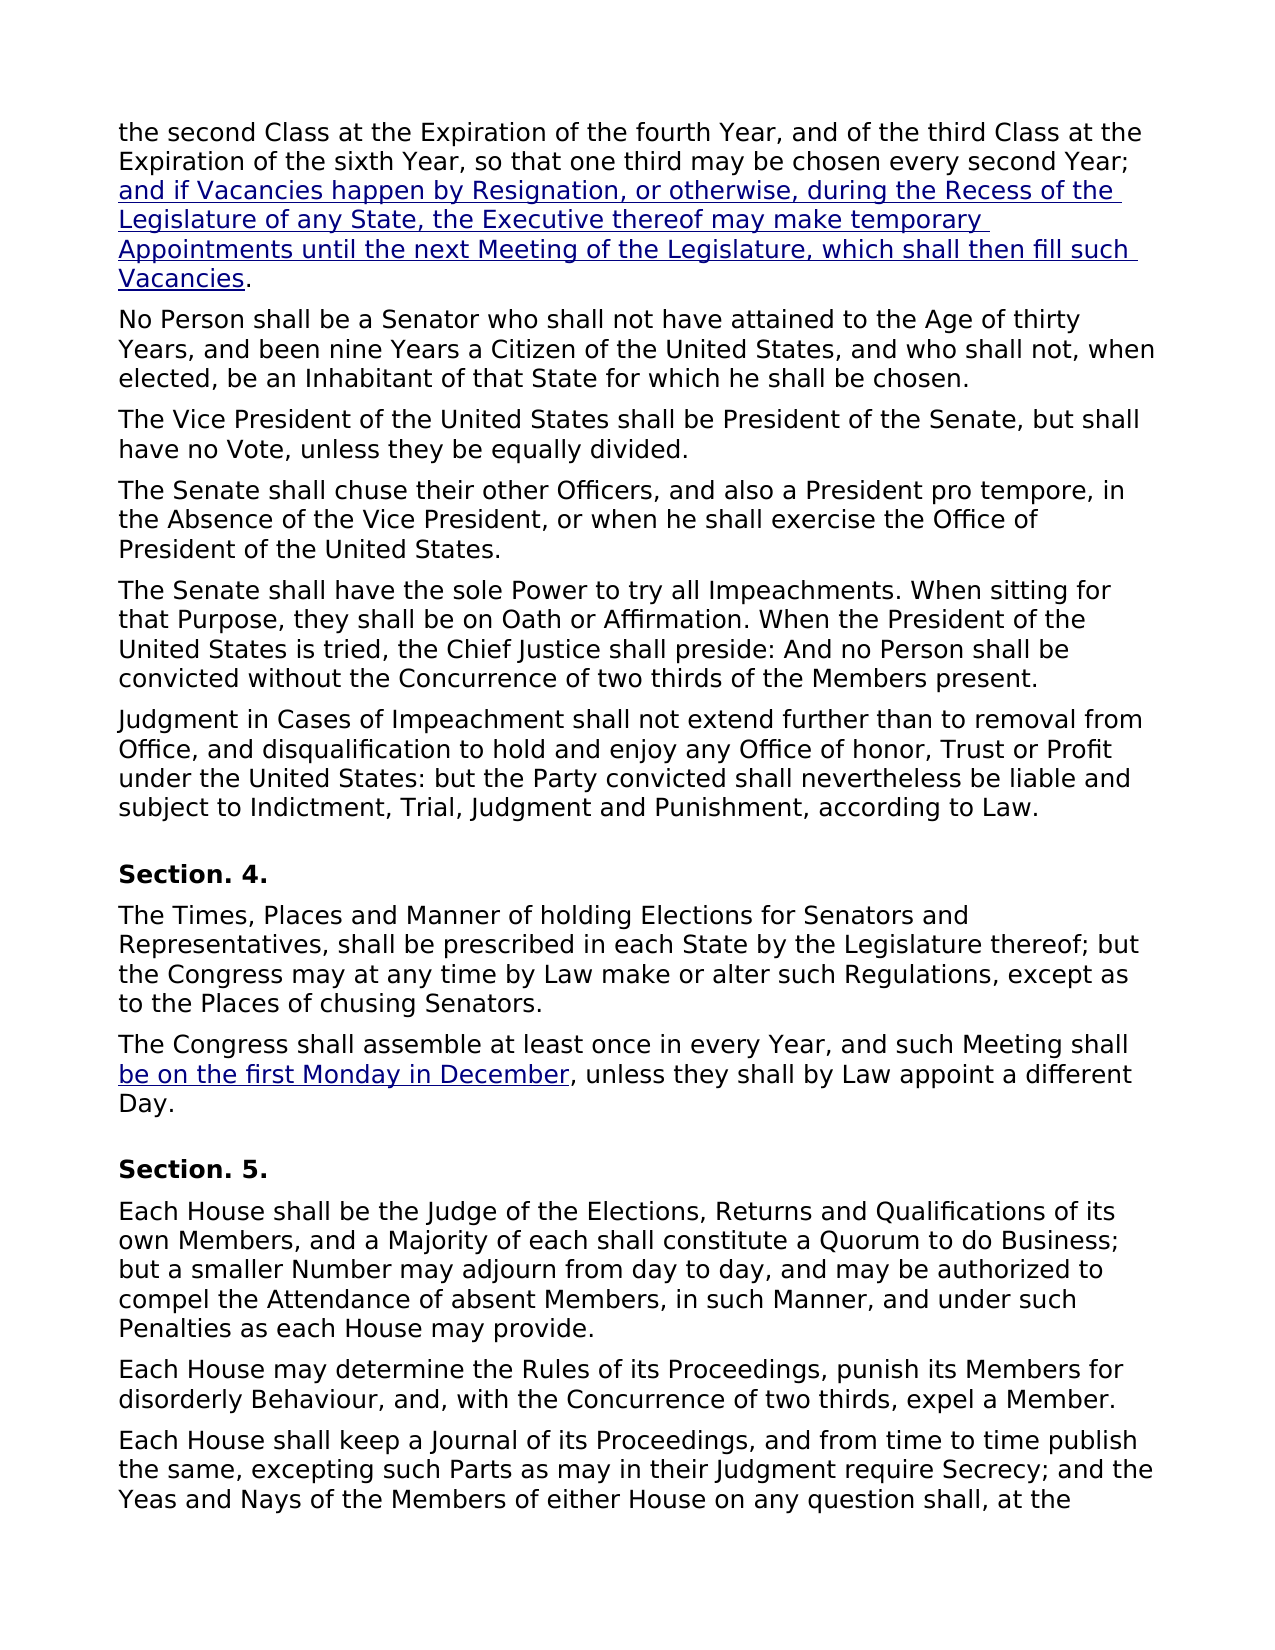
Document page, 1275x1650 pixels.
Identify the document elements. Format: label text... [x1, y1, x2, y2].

text The Senate shall chuse their other Officers, and also a President pro tempore, in the Absence of the Vice President, or when he shall exercise the Office of President of the United States. [118, 476, 1157, 564]
text Each House may determine the Rules of its Proceedings, punish its Members for disorderly Behaviour, and, with the Concurrence of two thirds, expel a Member. [118, 1356, 1157, 1414]
text Judgment in Cases of Impeachment shall not extend further than to removal from Office, and disqualification to hold and enjoy any Office of honor, Trust or Profit under the United States: but the Party convicted shall nevertheless be liable and subject to Indictment, Trial, Judgment and Punishment, according to Law. [118, 706, 1157, 822]
text The Senate shall have the sole Power to try all Impeachments. When sitting for that Purpose, they shall be on Oath or Affirmation. When the President of the United States is tried, the Chief Justice shall preside: And no Person shall be convicted without the Concurrence of two thirds of the Members present. [118, 576, 1157, 693]
text The Congress shall assemble at least once in every Year, and such Meeting shall be on the first Monday in December, unless they shall by Law appoint a different Day. [118, 1031, 1157, 1118]
text No Person shall be a Senator who shall not have attained to the Age of thirty Years, and been nine Years a Citizen of the United States, and who shall not, when elected, be an Inhabitant of that State for which he shall be chosen. [118, 306, 1157, 393]
text Each House shall keep a Journal of its Proceedings, and from time to time publish the same, excepting such Parts as may in their Judgment require Secrecy; and the Yeas and Nays of the Members of either House on any question shall, at the [118, 1426, 1157, 1514]
subtitle Section. 4. [118, 860, 1157, 889]
text The Times, Places and Manner of holding Elections for Senators and Representatives, shall be prescribed in each State by the Legislature thereof; but the Congress may at any time by Law make or alter such Regulations, except as to the Places of chusing Senators. [118, 901, 1157, 1018]
text Each House shall be the Judge of the Elections, Returns and Qualifications of its own Members, and a Majority of each shall constitute a Quorum to do Business; but a smaller Number may adjourn from day to day, and may be authorized to compel the Attendance of absent Members, in such Manner, and under such Penalties as each House may provide. [118, 1197, 1157, 1343]
text the second Class at the Expiration of the fourth Year, and of the third Class at the Expiration of the sixth Year, so that one third may be chosen every second Year; and if Vacancies happen by Resignation, or otherwise, during the Recess of the Legislature of any State, the Executive thereof may make temporary Appointments until the next Meeting of the Legislature, which shall then fill such Vacancies. [118, 118, 1157, 293]
subtitle Section. 5. [118, 1156, 1157, 1185]
text The Vice President of the United States shall be President of the Senate, but shall have no Vote, unless they be equally divided. [118, 406, 1157, 464]
